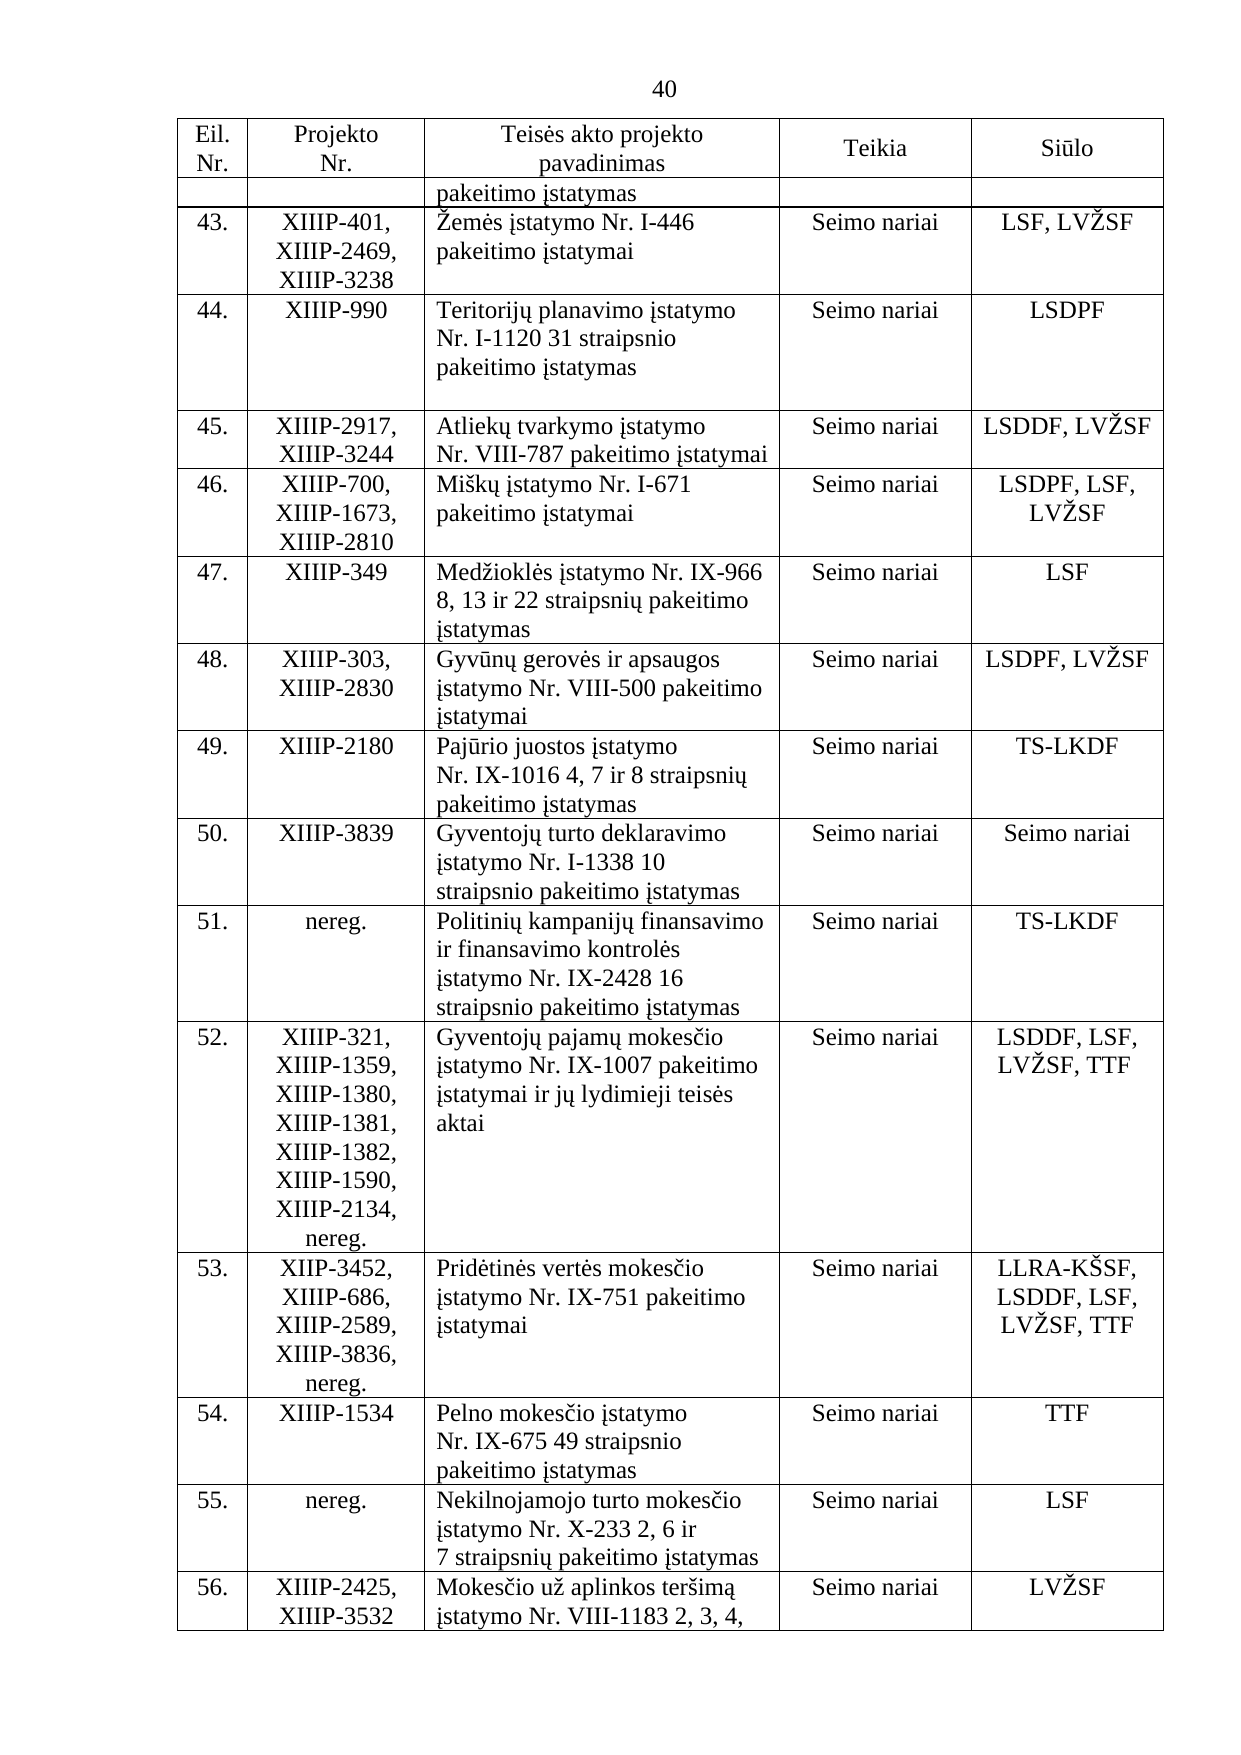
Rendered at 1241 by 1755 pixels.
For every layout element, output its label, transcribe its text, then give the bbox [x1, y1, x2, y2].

table_header Teisės akto projekto pavadinimas [425, 119, 779, 177]
table_cell Miškų įstatymo Nr. I-671 pakeitimo įstatymai [425, 469, 779, 556]
table_cell TS-LKDF [972, 906, 1163, 1021]
table_cell Seimo nariai [780, 208, 971, 294]
table_cell XIIP-3452, XIIIP-686, XIIIP-2589, XIIIP-3836, nereg. [248, 1253, 424, 1397]
table_cell 46. [178, 469, 247, 556]
table_cell [248, 178, 424, 206]
table_cell XIIIP-321, XIIIP-1359, XIIIP-1380, XIIIP-1381, XIIIP-1382, XIIIP-1590, XIIIP-2134, nereg. [248, 1022, 424, 1252]
table_cell LSF [972, 1485, 1163, 1571]
table_cell [178, 178, 247, 206]
table_cell Gyventojų turto deklaravimo įstatymo Nr. I-1338 10 straipsnio pakeitimo įstatymas [425, 819, 779, 905]
table_cell Gyventojų pajamų mokesčio įstatymo Nr. IX-1007 pakeitimo įstatymai ir jų lydimieji teisės aktai [425, 1022, 779, 1252]
table_header Eil. Nr. [178, 119, 247, 177]
table_cell XIIIP-700, XIIIP-1673, XIIIP-2810 [248, 469, 424, 556]
table_cell Atliekų tvarkymo įstatymo Nr. VIII-787 pakeitimo įstatymai [425, 411, 779, 468]
table_cell LSDPF, LSF, LVŽSF [972, 469, 1163, 556]
table_cell Seimo nariai [780, 557, 971, 643]
table_cell Žemės įstatymo Nr. I-446 pakeitimo įstatymai [425, 208, 779, 294]
table_cell XIIIP-401, XIIIP-2469, XIIIP-3238 [248, 208, 424, 294]
table_cell XIIIP-1534 [248, 1398, 424, 1484]
table_cell Seimo nariai [780, 1398, 971, 1484]
table_cell XIIIP-349 [248, 557, 424, 643]
table_cell Seimo nariai [972, 819, 1163, 905]
table_cell 54. [178, 1398, 247, 1484]
table_cell LSDPF [972, 295, 1163, 410]
table_cell 56. [178, 1572, 247, 1630]
table_cell Pajūrio juostos įstatymo Nr. IX-1016 4, 7 ir 8 straipsnių pakeitimo įstatymas [425, 731, 779, 817]
table_cell [780, 178, 971, 206]
table_cell Medžioklės įstatymo Nr. IX-966 8, 13 ir 22 straipsnių pakeitimo įstatymas [425, 557, 779, 643]
table_cell LSDDF, LSF, LVŽSF, TTF [972, 1022, 1163, 1252]
table_cell 51. [178, 906, 247, 1021]
table_cell Seimo nariai [780, 1572, 971, 1630]
table_cell Politinių kampanijų finansavimo ir finansavimo kontrolės įstatymo Nr. IX-2428 16 straipsnio pakeitimo įstatymas [425, 906, 779, 1021]
table_cell Teritorijų planavimo įstatymo Nr. I-1120 31 straipsnio pakeitimo įstatymas [425, 295, 779, 410]
table_cell Seimo nariai [780, 644, 971, 730]
table_cell Pridėtinės vertės mokesčio įstatymo Nr. IX-751 pakeitimo įstatymai [425, 1253, 779, 1397]
table_cell Seimo nariai [780, 411, 971, 468]
table_cell 47. [178, 557, 247, 643]
table_cell Seimo nariai [780, 1485, 971, 1571]
table_cell TTF [972, 1398, 1163, 1484]
table_cell Seimo nariai [780, 469, 971, 556]
table_cell Mokesčio už aplinkos teršimą įstatymo Nr. VIII-1183 2, 3, 4, [425, 1572, 779, 1630]
table_header Teikia [780, 119, 971, 177]
table_cell LSF, LVŽSF [972, 208, 1163, 294]
table_cell Gyvūnų gerovės ir apsaugos įstatymo Nr. VIII-500 pakeitimo įstatymai [425, 644, 779, 730]
table_cell XIIIP-2917, XIIIP-3244 [248, 411, 424, 468]
table_cell Seimo nariai [780, 819, 971, 905]
table_cell pakeitimo įstatymas [425, 178, 779, 206]
table_header Projekto Nr. [248, 119, 424, 177]
table_cell XIIIP-2425, XIIIP-3532 [248, 1572, 424, 1630]
table_cell LSDPF, LVŽSF [972, 644, 1163, 730]
table_cell XIIIP-990 [248, 295, 424, 410]
table_cell Seimo nariai [780, 731, 971, 817]
table_cell LSDDF, LVŽSF [972, 411, 1163, 468]
table_cell Pelno mokesčio įstatymo Nr. IX-675 49 straipsnio pakeitimo įstatymas [425, 1398, 779, 1484]
table_cell nereg. [248, 906, 424, 1021]
table_header Siūlo [972, 119, 1163, 177]
table_cell XIIIP-2180 [248, 731, 424, 817]
table_cell 48. [178, 644, 247, 730]
table_cell 53. [178, 1253, 247, 1397]
table_cell LLRA-KŠSF, LSDDF, LSF, LVŽSF, TTF [972, 1253, 1163, 1397]
table_cell 55. [178, 1485, 247, 1571]
table_cell 49. [178, 731, 247, 817]
table_cell 43. [178, 208, 247, 294]
table_cell 52. [178, 1022, 247, 1252]
table_cell [972, 178, 1163, 206]
table_cell XIIIP-303, XIIIP-2830 [248, 644, 424, 730]
table_cell LVŽSF [972, 1572, 1163, 1630]
table_cell TS-LKDF [972, 731, 1163, 817]
table_cell 50. [178, 819, 247, 905]
table_cell Seimo nariai [780, 295, 971, 410]
table_cell nereg. [248, 1485, 424, 1571]
table_cell Seimo nariai [780, 906, 971, 1021]
table_cell XIIIP-3839 [248, 819, 424, 905]
table_cell Seimo nariai [780, 1022, 971, 1252]
table_cell LSF [972, 557, 1163, 643]
table_cell 45. [178, 411, 247, 468]
table_cell 44. [178, 295, 247, 410]
table_cell Seimo nariai [780, 1253, 971, 1397]
table_cell Nekilnojamojo turto mokesčio įstatymo Nr. X-233 2, 6 ir 7 straipsnių pakeitimo įstatymas [425, 1485, 779, 1571]
